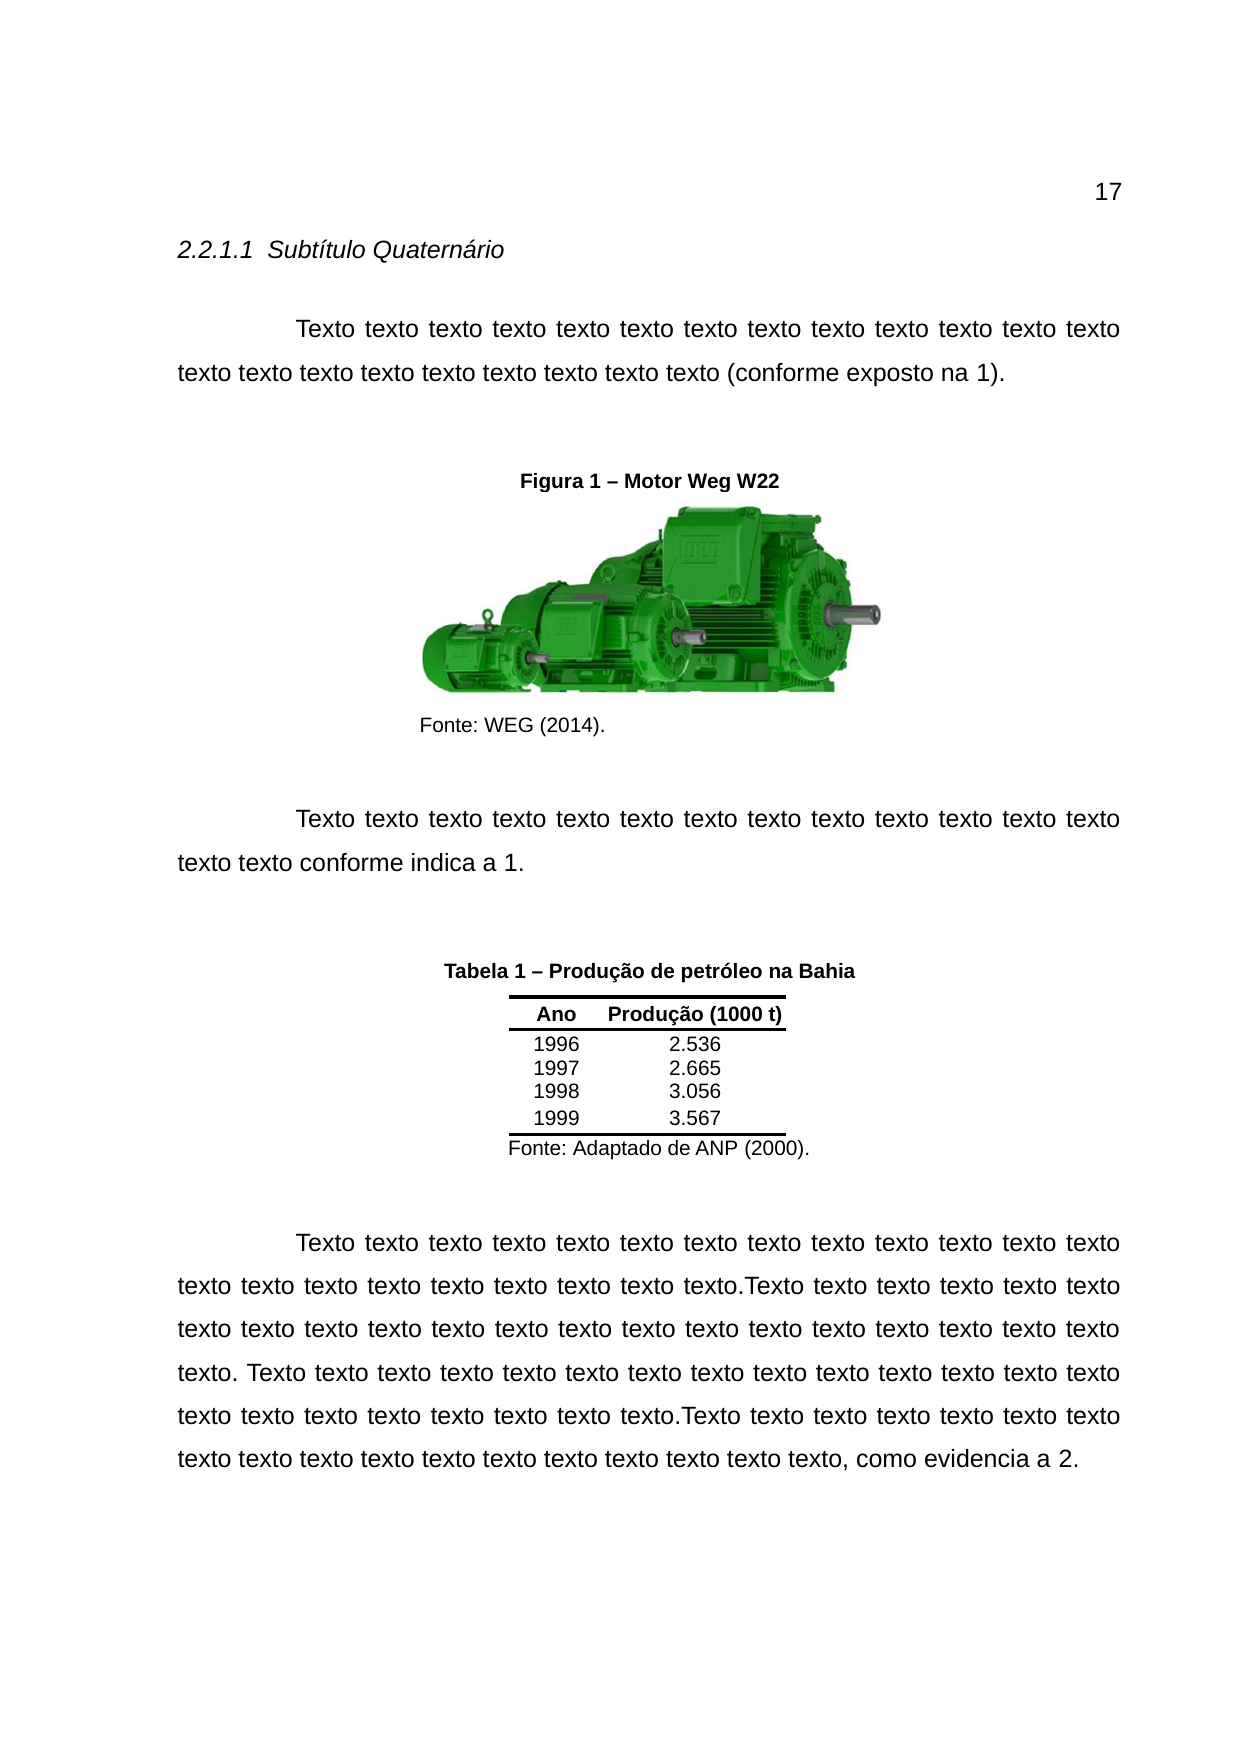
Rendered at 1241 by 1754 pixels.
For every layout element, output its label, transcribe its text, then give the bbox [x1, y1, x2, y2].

table_cell 2.536 [604, 1031, 786, 1055]
table_cell 1998 [509, 1079, 604, 1103]
text Fonte: WEG (2014). [177, 712, 1122, 736]
table_cell 1997 [509, 1055, 604, 1079]
table_cell 3.056 [604, 1079, 786, 1103]
table_cell 3.567 [604, 1103, 786, 1133]
table_cell 2.665 [604, 1055, 786, 1079]
text Tabela 1 – Produção de petróleo na Bahia [177, 959, 1122, 983]
table_header Ano [509, 999, 604, 1028]
text Texto texto texto texto texto texto texto texto texto texto texto texto texto texto texto texto texto texto texto texto texto texto (conforme exposto na Figura 1). [177, 314, 1122, 386]
text Fonte: Adaptado de ANP (2000). [177, 1136, 1122, 1160]
subtitle Subtítulo Quaternário [177, 235, 1122, 264]
table_cell 1996 [509, 1031, 604, 1055]
table_cell 1999 [509, 1103, 604, 1133]
text Texto texto texto texto texto texto texto texto texto texto texto texto texto texto texto texto texto texto texto texto texto texto.Texto texto texto texto texto texto texto texto texto texto texto texto texto texto texto texto texto texto texto texto texto texto. Texto texto texto texto texto texto texto texto texto texto texto texto texto texto texto texto texto texto texto texto texto texto.Texto texto texto texto texto texto texto texto texto texto texto texto texto texto texto texto texto texto, como evidencia a Figura 2. [177, 1228, 1122, 1473]
text Figura 1 – Motor Weg W22 [417, 469, 882, 492]
text Texto texto texto texto texto texto texto texto texto texto texto texto texto texto texto conforme indica a Tabela 1. [177, 804, 1122, 876]
table_header Produção (1000 t) [604, 999, 786, 1028]
picture [417, 492, 883, 701]
